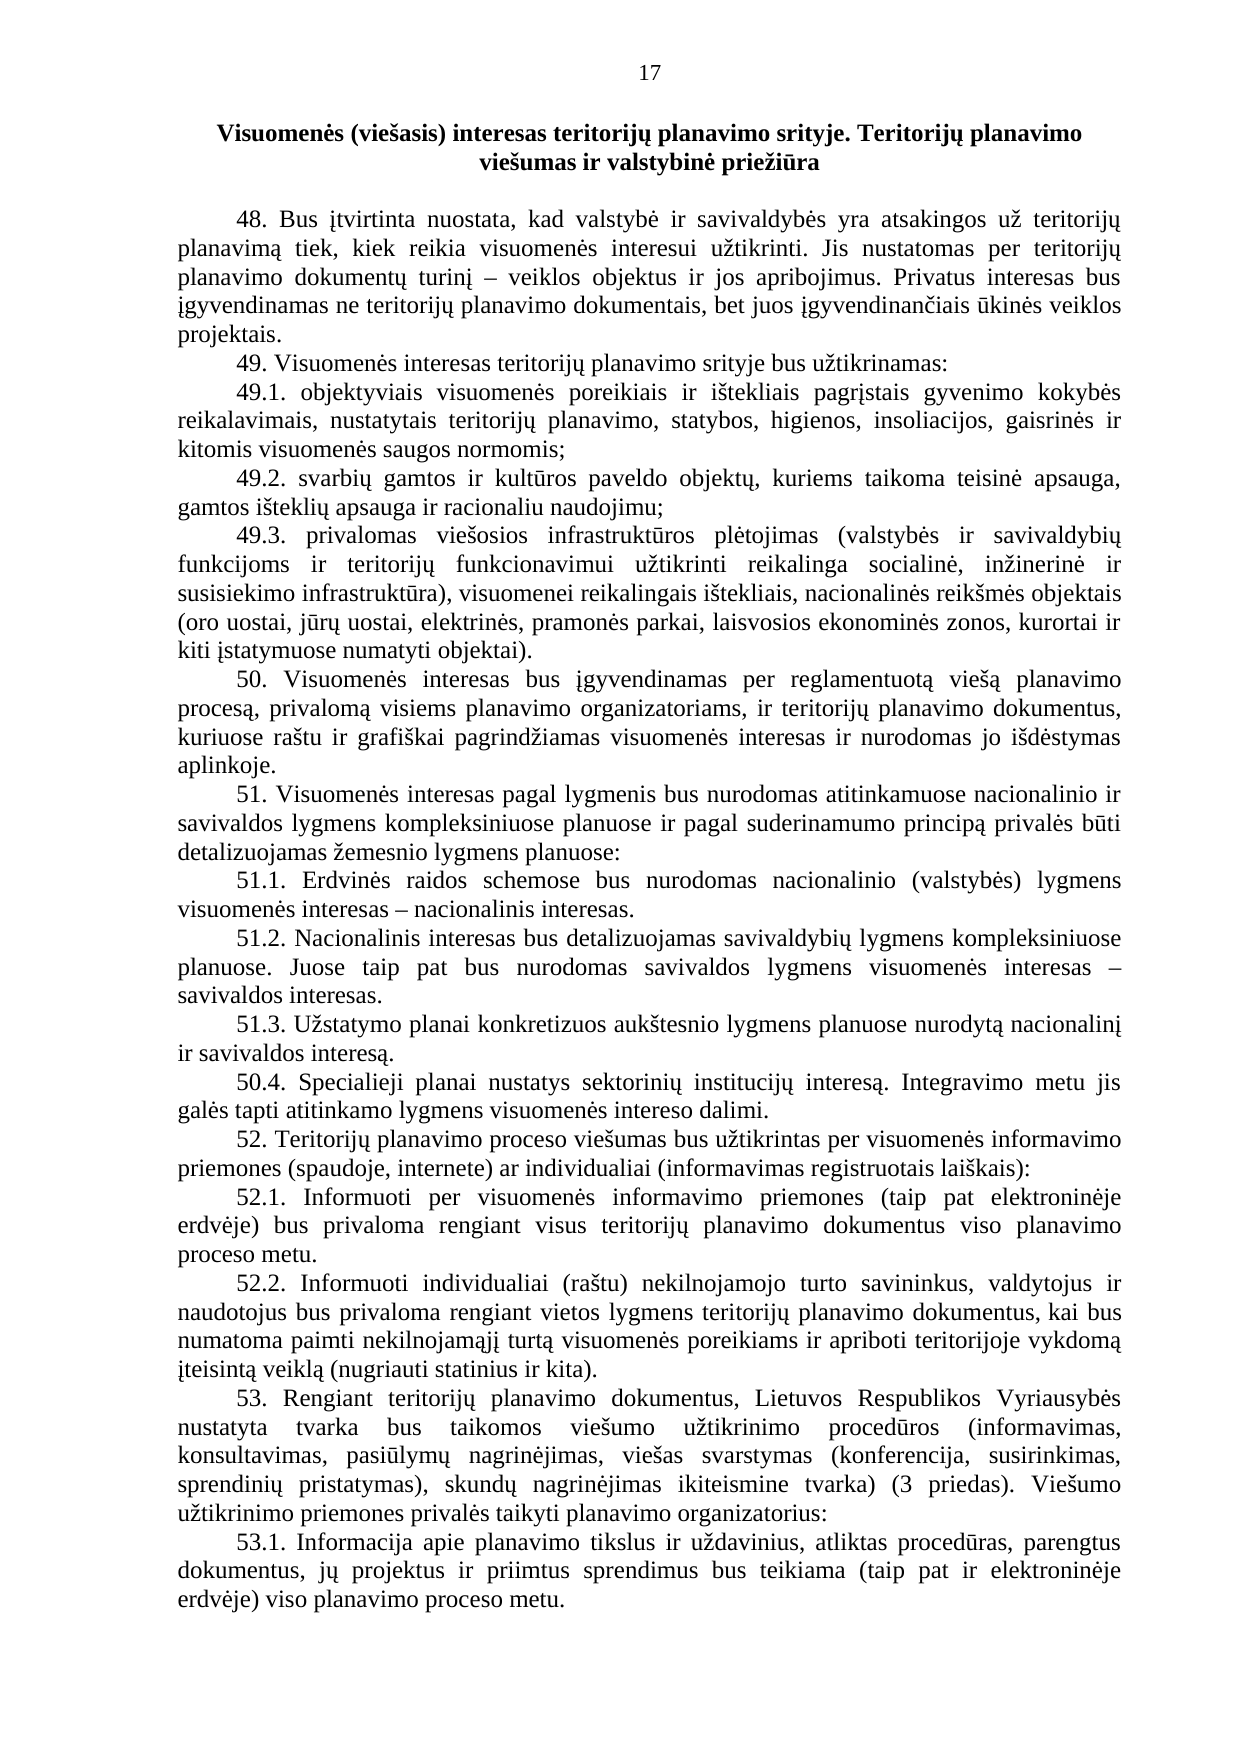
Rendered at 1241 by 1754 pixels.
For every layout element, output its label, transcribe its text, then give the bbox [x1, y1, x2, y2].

text 53. Rengiant teritorijų planavimo dokumentus, Lietuvos Respublikos Vyriausybės nustatyta tvarka bus taikomos viešumo užtikrinimo procedūros (informavimas, konsultavimas, pasiūlymų nagrinėjimas, viešas svarstymas (konferencija, susirinkimas, sprendinių pristatymas), skundų nagrinėjimas ikiteismine tvarka) (3 priedas). Viešumo užtikrinimo priemones privalės taikyti planavimo organizatorius: [177, 1383, 1122, 1527]
text 49.1. objektyviais visuomenės poreikiais ir ištekliais pagrįstais gyvenimo kokybės reikalavimais, nustatytais teritorijų planavimo, statybos, higienos, insoliacijos, gaisrinės ir kitomis visuomenės saugos normomis; [177, 377, 1122, 463]
text 49.3. privalomas viešosios infrastruktūros plėtojimas (valstybės ir savivaldybių funkcijoms ir teritorijų funkcionavimui užtikrinti reikalinga socialinė, inžinerinė ir susisiekimo infrastruktūra), visuomenei reikalingais ištekliais, nacionalinės reikšmės objektais (oro uostai, jūrų uostai, elektrinės, pramonės parkai, laisvosios ekonominės zonos, kurortai ir kiti įstatymuose numatyti objektai). [177, 521, 1122, 664]
text Visuomenės (viešasis) interesas teritorijų planavimo srityje. Teritorijų planavimo viešumas ir valstybinė priežiūra [177, 118, 1122, 176]
text 51. Visuomenės interesas pagal lygmenis bus nurodomas atitinkamuose nacionalinio ir savivaldos lygmens kompleksiniuose planuose ir pagal suderinamumo principą privalės būti detalizuojamas žemesnio lygmens planuose: [177, 779, 1122, 866]
text 48. Bus įtvirtinta nuostata, kad valstybė ir savivaldybės yra atsakingos už teritorijų planavimą tiek, kiek reikia visuomenės interesui užtikrinti. Jis nustatomas per teritorijų planavimo dokumentų turinį – veiklos objektus ir jos apribojimus. Privatus interesas bus įgyvendinamas ne teritorijų planavimo dokumentais, bet juos įgyvendinančiais ūkinės veiklos projektais. [177, 204, 1122, 348]
text 52.1. Informuoti per visuomenės informavimo priemones (taip pat elektroninėje erdvėje) bus privaloma rengiant visus teritorijų planavimo dokumentus viso planavimo proceso metu. [177, 1182, 1122, 1268]
text 50. Visuomenės interesas bus įgyvendinamas per reglamentuotą viešą planavimo procesą, privalomą visiems planavimo organizatoriams, ir teritorijų planavimo dokumentus, kuriuose raštu ir grafiškai pagrindžiamas visuomenės interesas ir nurodomas jo išdėstymas aplinkoje. [177, 664, 1122, 779]
text 49. Visuomenės interesas teritorijų planavimo srityje bus užtikrinamas: [177, 348, 1122, 377]
text 51.2. Nacionalinis interesas bus detalizuojamas savivaldybių lygmens kompleksiniuose planuose. Juose taip pat bus nurodomas savivaldos lygmens visuomenės interesas – savivaldos interesas. [177, 923, 1122, 1009]
text 49.2. svarbių gamtos ir kultūros paveldo objektų, kuriems taikoma teisinė apsauga, gamtos išteklių apsauga ir racionaliu naudojimu; [177, 463, 1122, 521]
text 52.2. Informuoti individualiai (raštu) nekilnojamojo turto savininkus, valdytojus ir naudotojus bus privaloma rengiant vietos lygmens teritorijų planavimo dokumentus, kai bus numatoma paimti nekilnojamąjį turtą visuomenės poreikiams ir apriboti teritorijoje vykdomą įteisintą veiklą (nugriauti statinius ir kita). [177, 1268, 1122, 1383]
text 51.1. Erdvinės raidos schemose bus nurodomas nacionalinio (valstybės) lygmens visuomenės interesas – nacionalinis interesas. [177, 866, 1122, 923]
text 50.4. Specialieji planai nustatys sektorinių institucijų interesą. Integravimo metu jis galės tapti atitinkamo lygmens visuomenės intereso dalimi. [177, 1067, 1122, 1124]
text 51.3. Užstatymo planai konkretizuos aukštesnio lygmens planuose nurodytą nacionalinį ir savivaldos interesą. [177, 1009, 1122, 1067]
text 53.1. Informacija apie planavimo tikslus ir uždavinius, atliktas procedūras, parengtus dokumentus, jų projektus ir priimtus sprendimus bus teikiama (taip pat ir elektroninėje erdvėje) viso planavimo proceso metu. [177, 1527, 1122, 1613]
text 52. Teritorijų planavimo proceso viešumas bus užtikrintas per visuomenės informavimo priemones (spaudoje, internete) ar individualiai (informavimas registruotais laiškais): [177, 1124, 1122, 1182]
